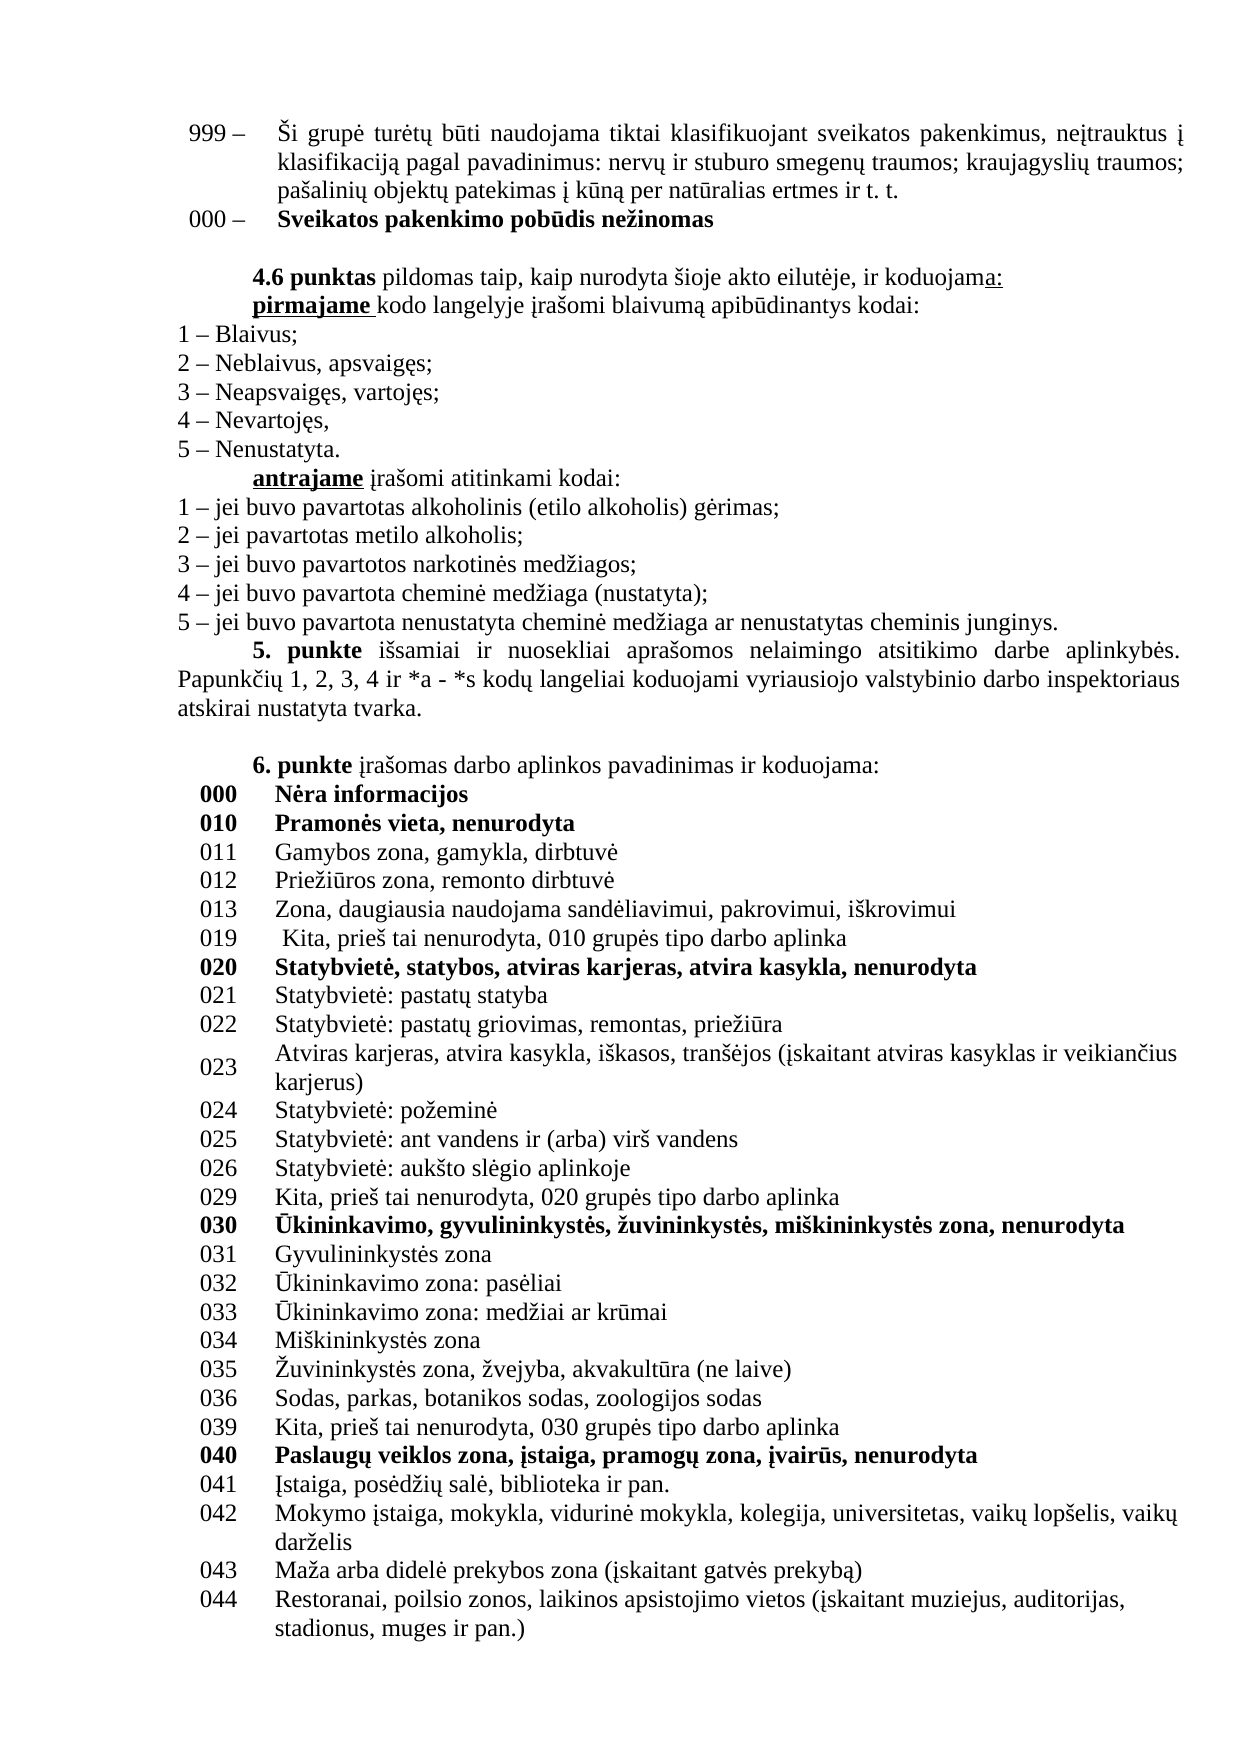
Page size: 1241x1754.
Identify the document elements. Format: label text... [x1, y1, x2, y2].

text 1 – Blaivus; [177, 319, 1181, 348]
table_cell 011 [174, 837, 248, 866]
text 5 – jei buvo pavartota nenustatyta cheminė medžiaga ar nenustatytas cheminis junginys. [177, 607, 1181, 636]
text 4.6 punktas pildomas taip, kaip nurodyta šioje akto eilutėje, ir koduojama: [177, 262, 1181, 291]
table_cell Mokymo įstaiga, mokykla, vidurinė mokykla, kolegija, universitetas, vaikų lopšelis, vaikų darželis [249, 1498, 1207, 1556]
table_cell Restoranai, poilsio zonos, laikinos apsistojimo vietos (įskaitant muziejus, auditorijas, stadionus, muges ir pan.) [249, 1584, 1207, 1642]
text pirmajame kodo langelyje įrašomi blaivumą apibūdinantys kodai: [177, 291, 1181, 319]
table_cell 030 [174, 1211, 248, 1239]
text 3 – jei buvo pavartotos narkotinės medžiagos; [177, 549, 1181, 578]
table_cell 025 [174, 1124, 248, 1153]
table_cell Kita, prieš tai nenurodyta, 020 grupės tipo darbo aplinka [249, 1182, 1207, 1211]
table_cell [1196, 118, 1209, 233]
text 4 – jei buvo pavartota cheminė medžiaga (nustatyta); [177, 578, 1181, 607]
text 5 – Nenustatyta. [177, 434, 1181, 463]
table_cell Gyvulininkystės zona [249, 1239, 1207, 1268]
table_cell Žuvininkystės zona, žvejyba, akvakultūra (ne laive) [249, 1354, 1207, 1383]
table_cell 022 [174, 1009, 248, 1038]
text 2 – Neblaivus, apsvaigęs; [177, 348, 1181, 377]
text 3 – Neapsvaigęs, vartojęs; [177, 377, 1181, 406]
table_cell Ūkininkavimo zona: pasėliai [249, 1268, 1207, 1297]
table_header Nėra informacijos [249, 779, 1207, 808]
table_cell 033 [174, 1297, 248, 1326]
table_cell Ūkininkavimo zona: medžiai ar krūmai [249, 1297, 1207, 1326]
table_cell 044 [174, 1584, 248, 1642]
table_cell 031 [174, 1239, 248, 1268]
table_cell 024 [174, 1096, 248, 1124]
table_cell Zona, daugiausia naudojama sandėliavimui, pakrovimui, iškrovimui [249, 894, 1207, 923]
text 5. punkte išsamiai ir nuosekliai aprašomos nelaimingo atsitikimo darbe aplinkybės. Papunkčių 1, 2, 3, 4 ir *a - *s kodų langeliai koduojami vyriausiojo valstybinio darbo inspektoriaus atskirai nustatyta tvarka. [177, 636, 1181, 722]
table_cell 032 [174, 1268, 248, 1297]
table_cell 013 [174, 894, 248, 923]
table_cell Statybvietė: pastatų statyba [249, 981, 1207, 1009]
table_cell Ši grupė turėtų būti naudojama tiktai klasifikuojant sveikatos pakenkimus, neįtrauktus į klasifikaciją pagal pavadinimus: nervų ir stuburo smegenų traumos; kraujagyslių traumos; pašalinių objektų patekimas į kūną per natūralias ertmes ir t. t. Sveikatos pakenkimo pobūdis nežinomas [266, 118, 1196, 233]
table_cell Sodas, parkas, botanikos sodas, zoologijos sodas [249, 1383, 1207, 1412]
table_cell 020 [174, 952, 248, 981]
table_cell 012 [174, 866, 248, 894]
table_cell 026 [174, 1153, 248, 1182]
table_cell 041 [174, 1469, 248, 1498]
table_cell Maža arba didelė prekybos zona (įskaitant gatvės prekybą) [249, 1556, 1207, 1584]
text 6. punkte įrašomas darbo aplinkos pavadinimas ir koduojama: [177, 751, 1181, 779]
table_cell Įstaiga, posėdžių salė, biblioteka ir pan. [249, 1469, 1207, 1498]
table_cell Statybvietė: ant vandens ir (arba) virš vandens [249, 1124, 1207, 1153]
table_cell Pramonės vieta, nenurodyta [249, 808, 1207, 837]
table_cell Statybvietė: požeminė [249, 1096, 1207, 1124]
table_cell Gamybos zona, gamykla, dirbtuvė [249, 837, 1207, 866]
table_cell 042 [174, 1498, 248, 1556]
text 1 – jei buvo pavartotas alkoholinis (etilo alkoholis) gėrimas; [177, 492, 1181, 521]
table_cell 043 [174, 1556, 248, 1584]
table_cell Kita, prieš tai nenurodyta, 030 grupės tipo darbo aplinka [249, 1412, 1207, 1441]
table_cell Miškininkystės zona [249, 1326, 1207, 1354]
text antrajame įrašomi atitinkami kodai: [162, 463, 1181, 492]
table_header 000 [174, 779, 248, 808]
table_cell Statybvietė, statybos, atviras karjeras, atvira kasykla, nenurodyta [249, 952, 1207, 981]
table_cell Paslaugų veiklos zona, įstaiga, pramogų zona, įvairūs, nenurodyta [249, 1441, 1207, 1469]
table_cell 021 [174, 981, 248, 1009]
table_cell Ūkininkavimo, gyvulininkystės, žuvininkystės, miškininkystės zona, nenurodyta [249, 1211, 1207, 1239]
table_cell Kita, prieš tai nenurodyta, 010 grupės tipo darbo aplinka [249, 923, 1207, 952]
table_cell 029 [174, 1182, 248, 1211]
table_cell Statybvietė: pastatų griovimas, remontas, priežiūra [249, 1009, 1207, 1038]
table_cell 019 [174, 923, 248, 952]
table_cell 999 – 000 – [177, 118, 266, 233]
table_cell Statybvietė: aukšto slėgio aplinkoje [249, 1153, 1207, 1182]
table_cell 023 [174, 1038, 248, 1096]
table_cell Atviras karjeras, atvira kasykla, iškasos, tranšėjos (įskaitant atviras kasyklas ir veikiančius karjerus) [249, 1038, 1207, 1096]
table_cell 040 [174, 1441, 248, 1469]
table_cell 034 [174, 1326, 248, 1354]
text 4 – Nevartojęs, [177, 406, 1181, 434]
table_cell Priežiūros zona, remonto dirbtuvė [249, 866, 1207, 894]
text 2 – jei pavartotas metilo alkoholis; [177, 521, 1181, 549]
table_cell 035 [174, 1354, 248, 1383]
table_cell 010 [174, 808, 248, 837]
table_cell 036 [174, 1383, 248, 1412]
table_cell 039 [174, 1412, 248, 1441]
